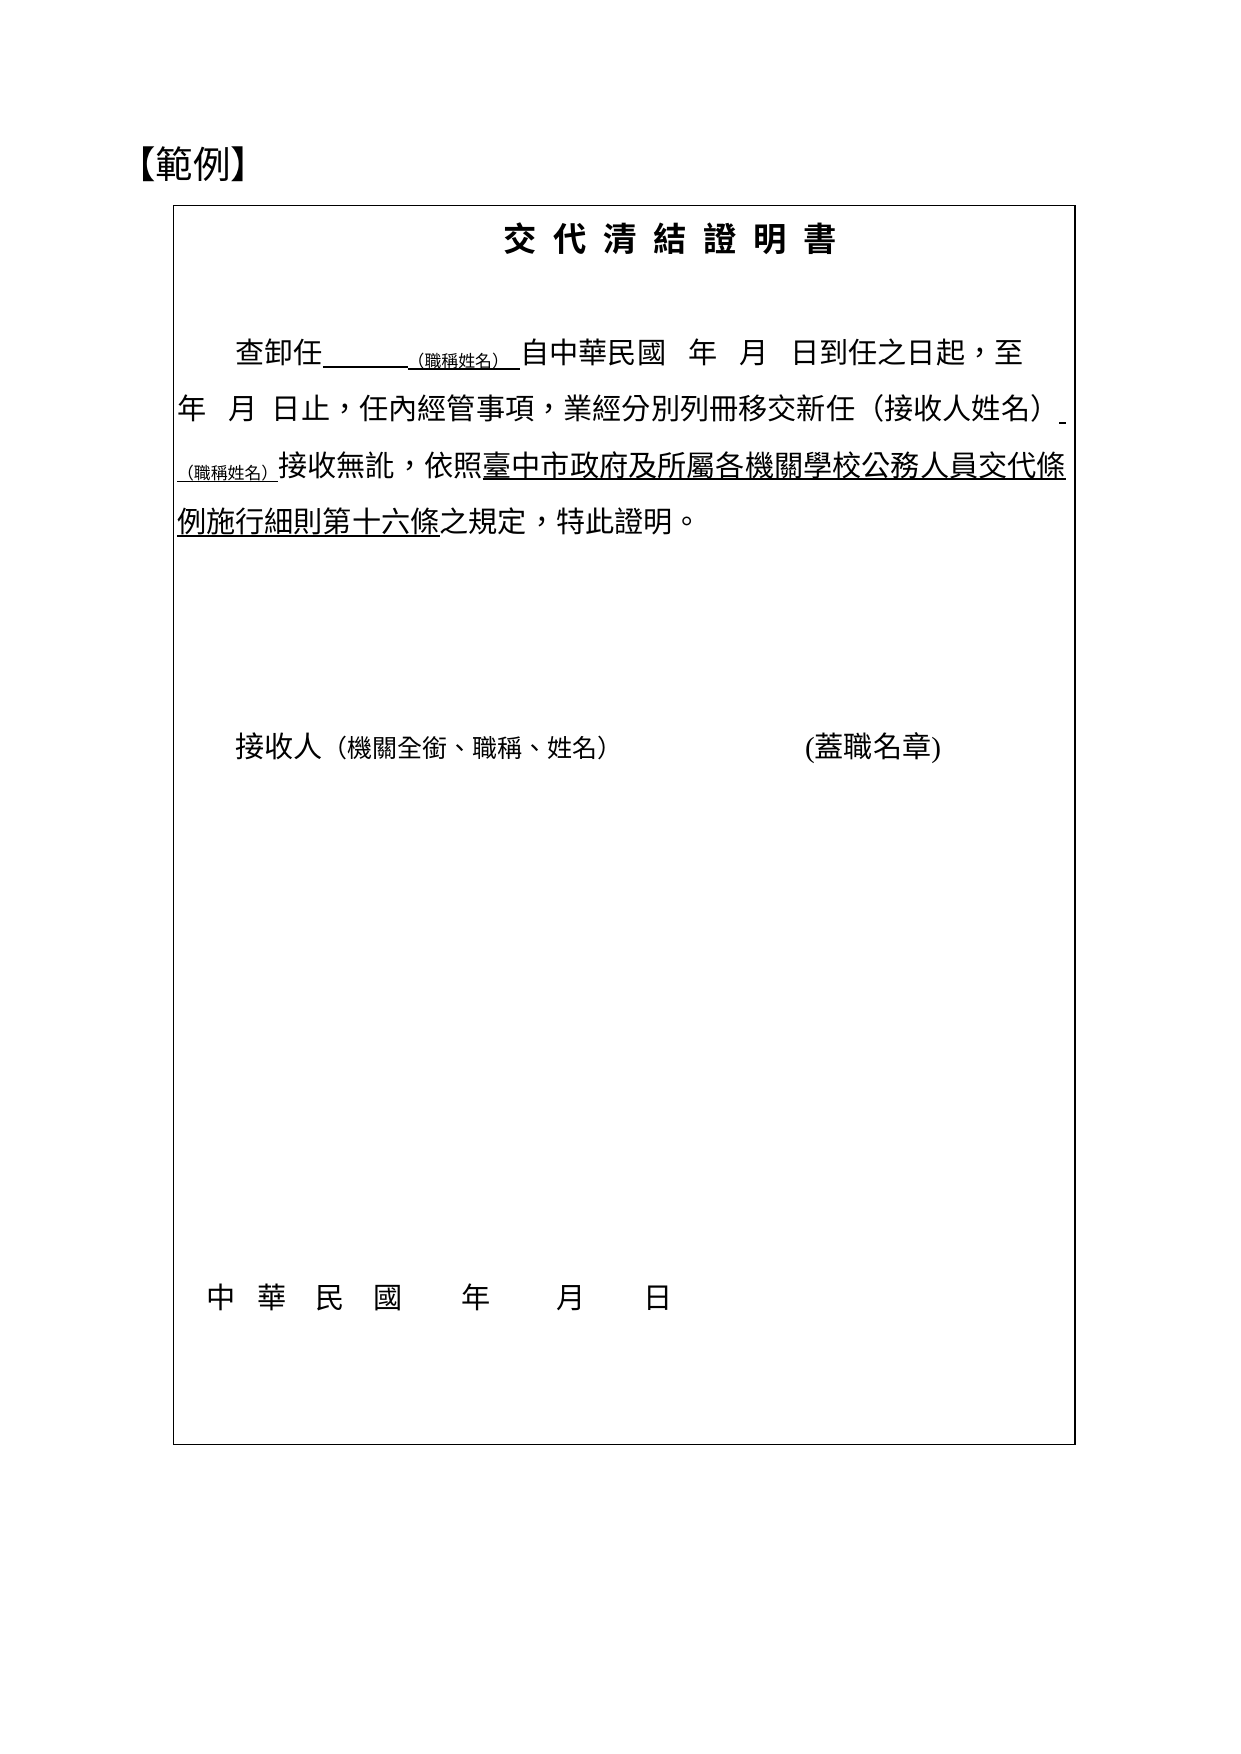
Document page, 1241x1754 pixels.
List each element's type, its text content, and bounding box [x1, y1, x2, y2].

table_header 交 代 清 結 證 明 書 查卸任 （職稱姓名） 自中華民國 年 月 日到任之日起，至 年 月 日止，任內經管事項，業經分別列冊移交新任（接收人姓名） （職稱姓名）接收無訛，依照臺中市政府及所屬各機關學校公務人員交代條例施行細則第十六條之規定，特此證明。 接收人（機關全銜、職稱、姓名） (蓋職名章) 中 華 民 國 年 月 日 [174, 206, 1074, 1444]
text 【範例】 [118, 134, 1147, 189]
